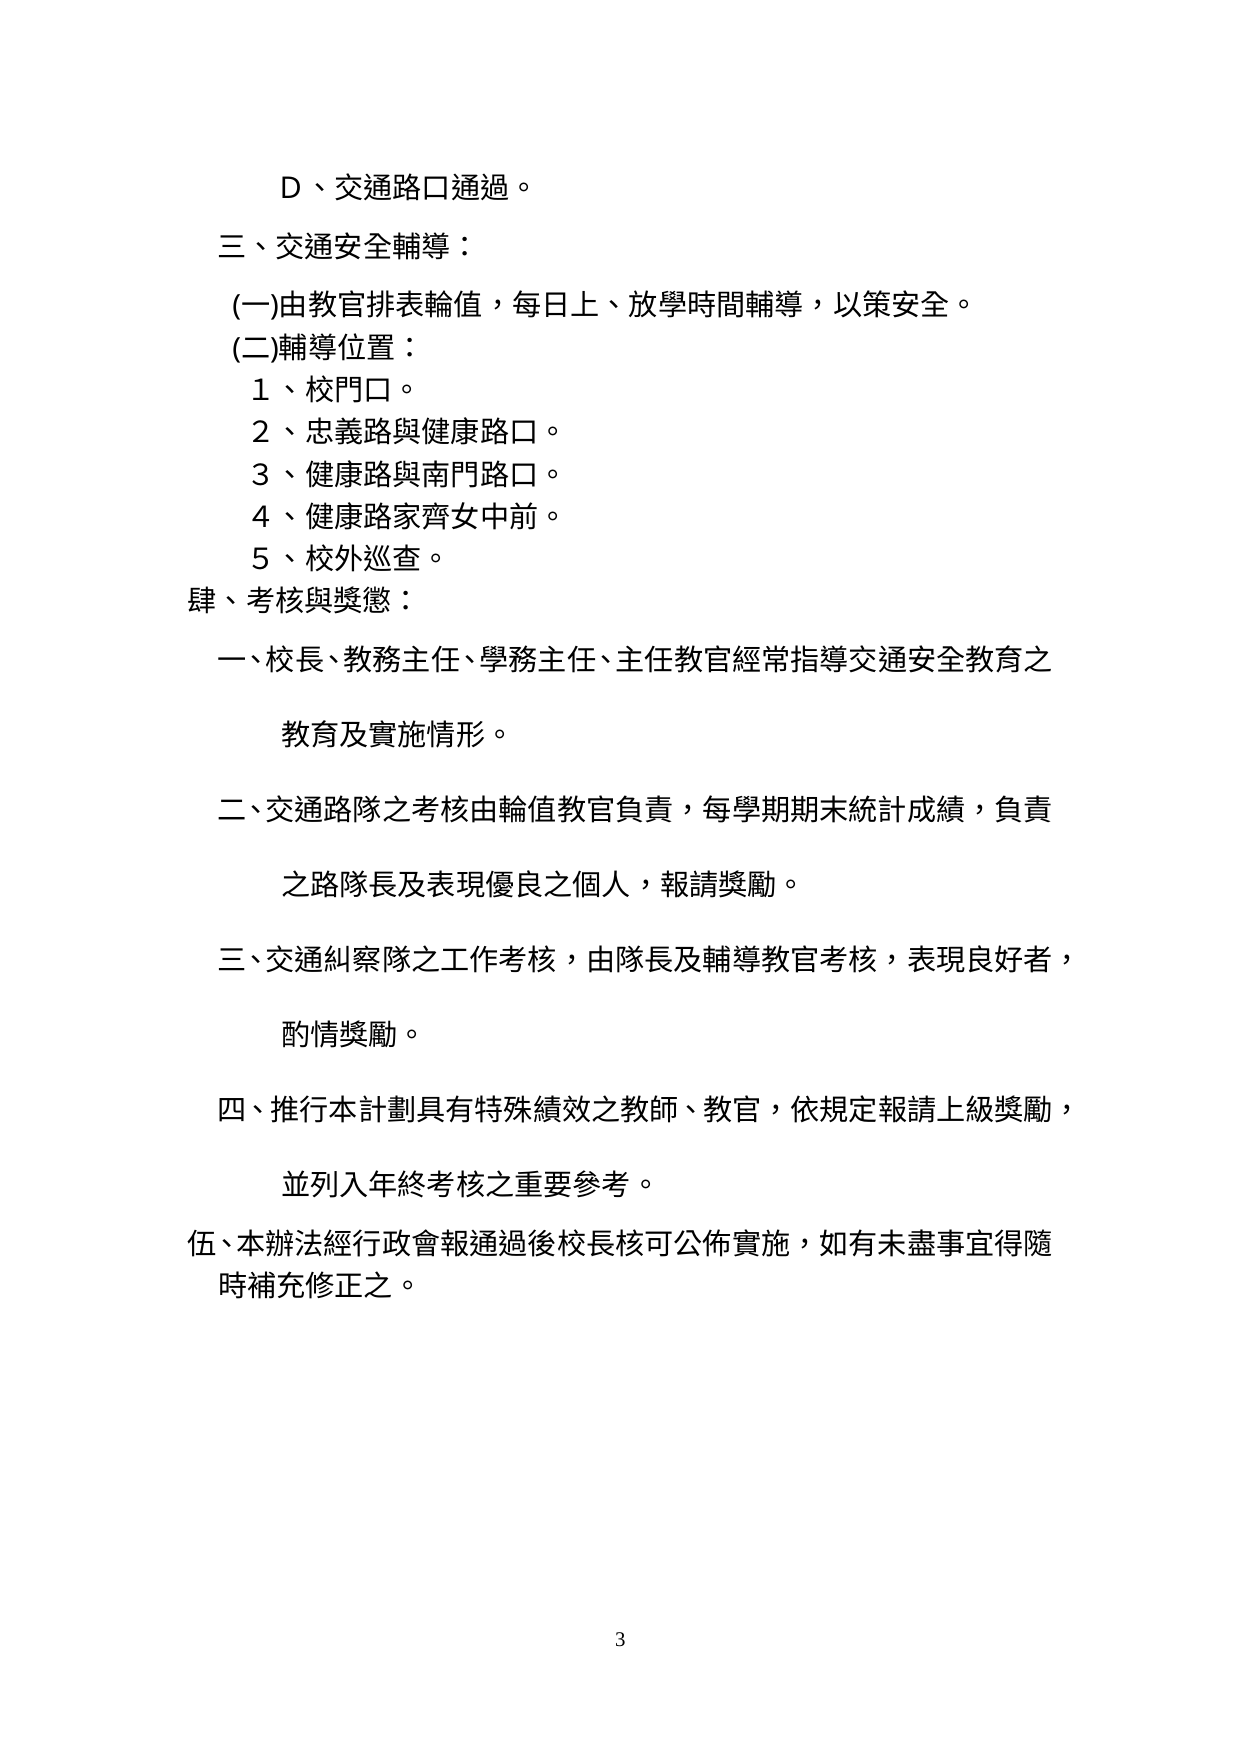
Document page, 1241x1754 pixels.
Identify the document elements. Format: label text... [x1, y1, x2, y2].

text 三、交通糾察隊之工作考核，由隊長及輔導教官考核，表現良好者，酌情獎勵。 [217, 920, 1053, 1070]
text １、校門口。 [187, 367, 1053, 409]
text 伍、本辦法經行政會報通過後校長核可公佈實施，如有未盡事宜得隨 [187, 1220, 1053, 1263]
text ３、健康路與南門路口。 [187, 451, 1053, 493]
text (二)輔導位置： [232, 324, 1053, 367]
text 肆、考核與獎懲： [187, 578, 1053, 620]
text ４、健康路家齊女中前。 [187, 493, 1053, 536]
text ５、校外巡查。 [187, 536, 1053, 578]
text 時補充修正之。 [187, 1263, 1053, 1305]
text Ｄ、交通路口通過。 [187, 164, 1053, 207]
text 四、推行本計劃具有特殊績效之教師、教官，依規定報請上級獎勵，並列入年終考核之重要參考。 [217, 1070, 1053, 1220]
text 二、交通路隊之考核由輪值教官負責，每學期期末統計成績，負責之路隊長及表現優良之個人，報請獎勵。 [217, 770, 1053, 920]
text 一、校長、教務主任、學務主任、主任教官經常指導交通安全教育之教育及實施情形。 [217, 620, 1053, 770]
text ２、忠義路與健康路口。 [187, 409, 1053, 451]
text 三、交通安全輔導： [217, 207, 1053, 282]
text (一)由教官排表輪值，每日上、放學時間輔導，以策安全。 [232, 282, 1053, 324]
